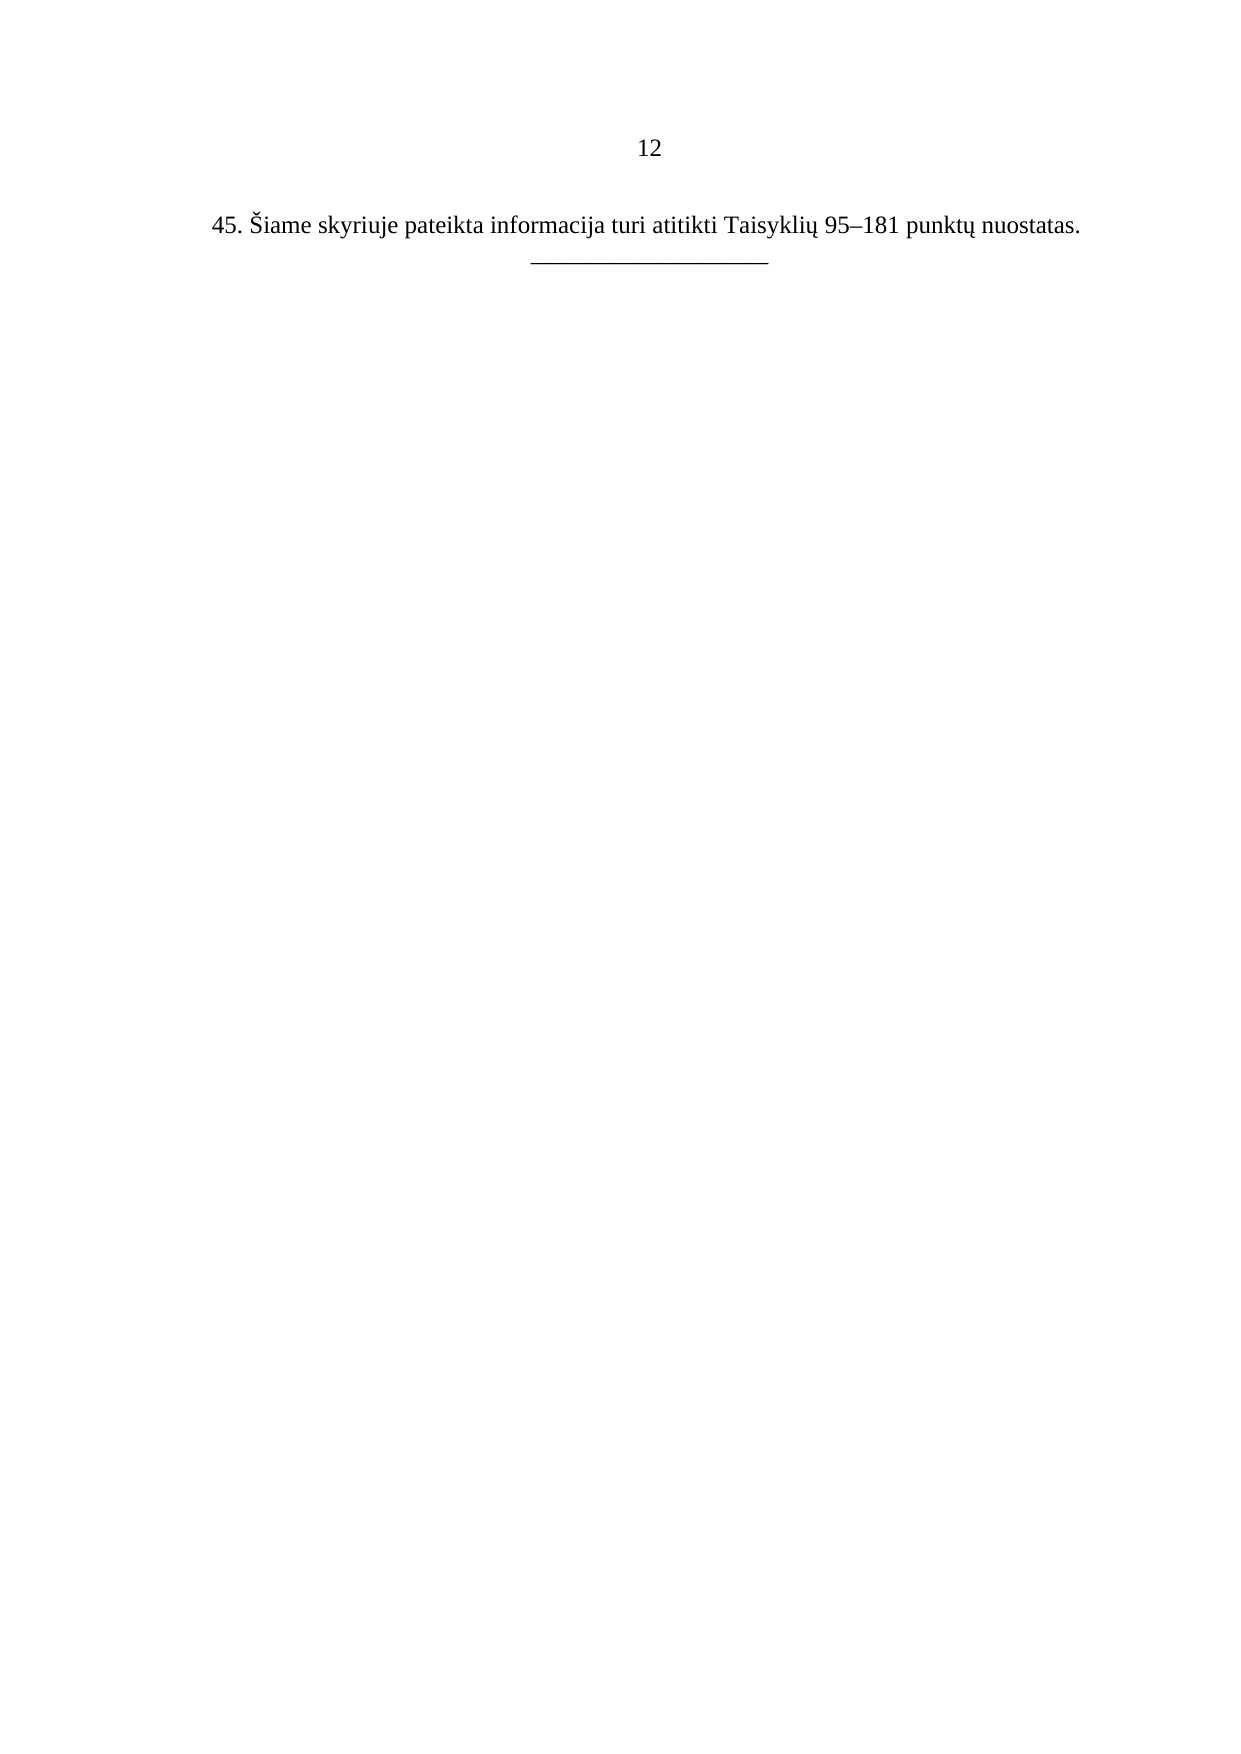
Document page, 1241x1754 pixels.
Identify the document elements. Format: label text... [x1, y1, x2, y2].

text 45. Šiame skyriuje pateikta informacija turi atitikti Taisyklių 95–181 punktų nuostatas. [147, 210, 1152, 238]
text ___________________ [147, 238, 1152, 267]
